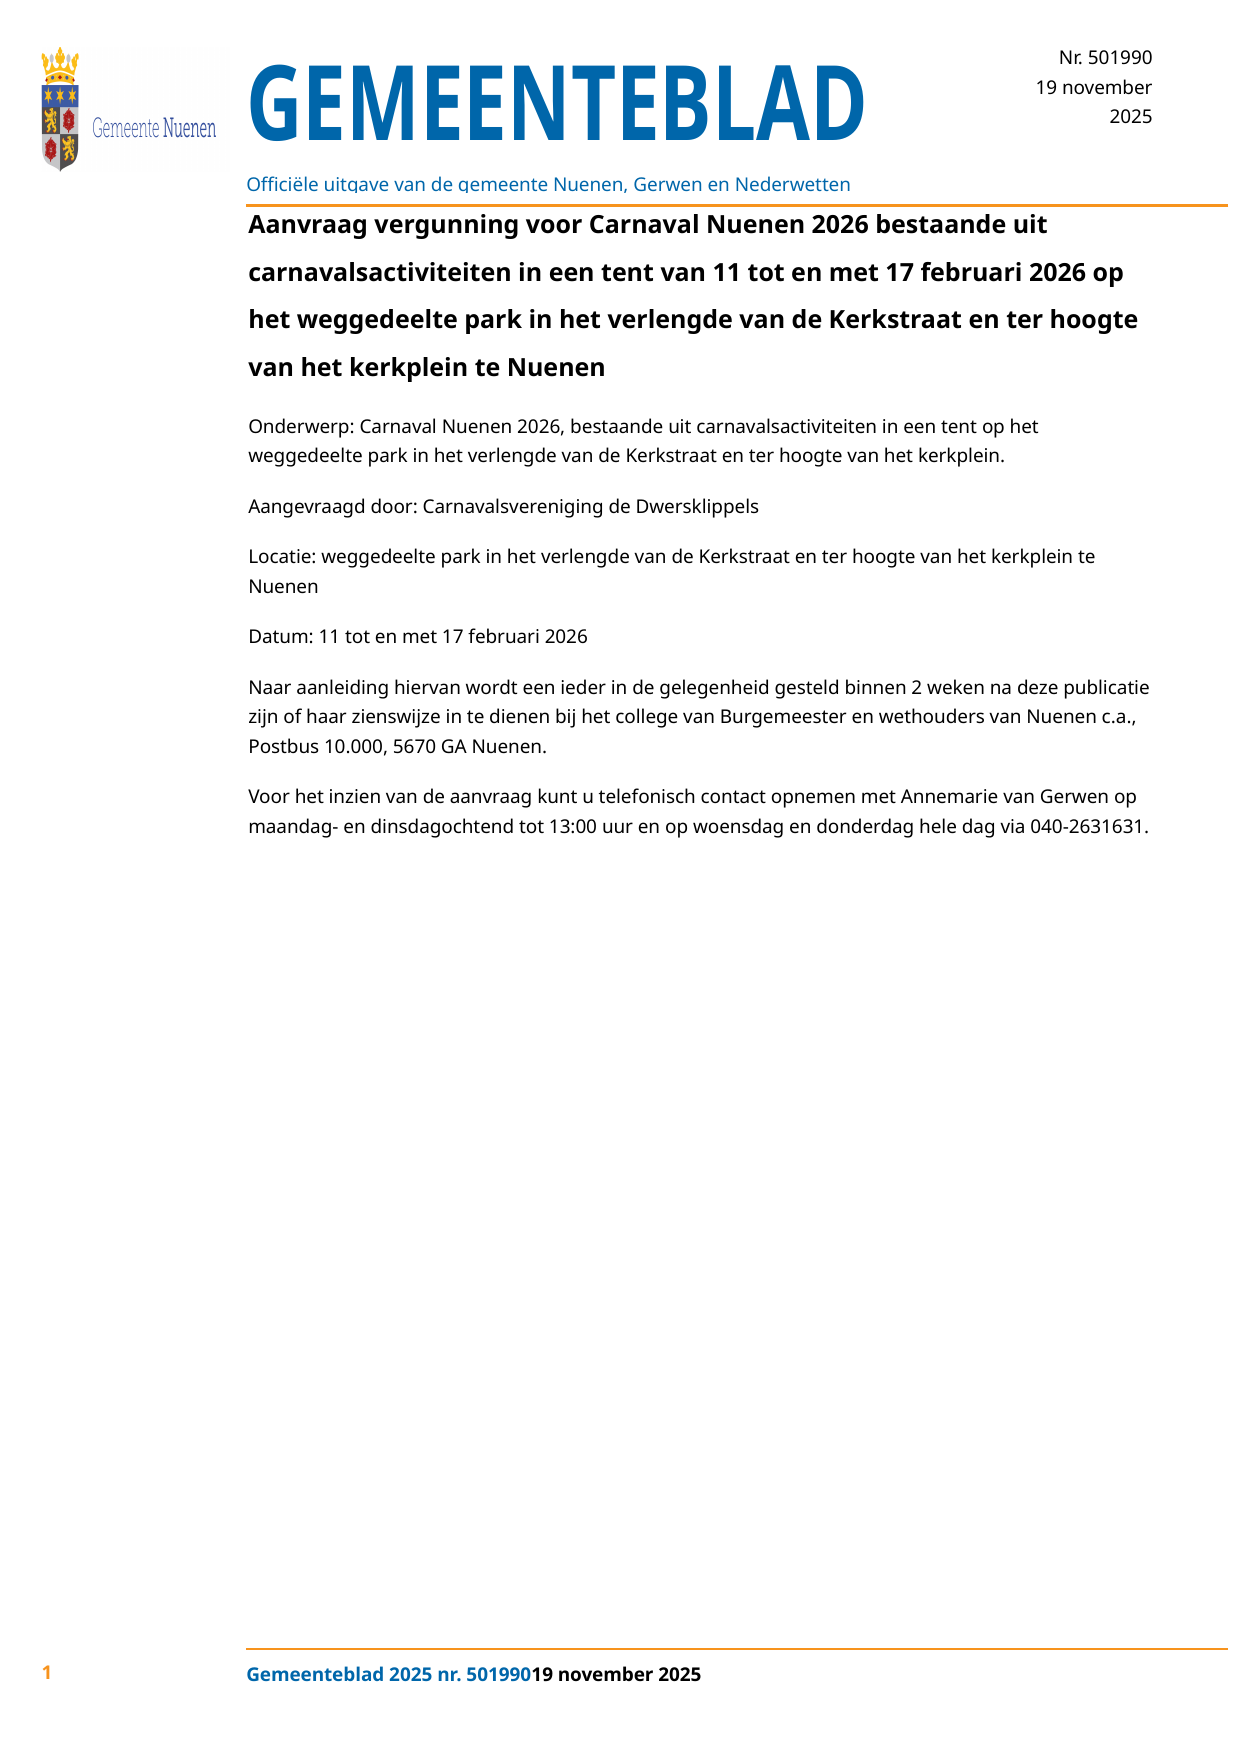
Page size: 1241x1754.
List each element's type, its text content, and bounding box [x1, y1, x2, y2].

text Naar aanleiding hiervan wordt een ieder in de gelegenheid gesteld binnen 2 weken na deze publicatie zijn of haar zienswijze in te dienen bij het college van Burgemeester en wethouders van Nuenen c.a., Postbus 10.000, 5670 GA Nuenen. [248, 674, 1152, 759]
text Locatie: weggedeelte park in het verlengde van de Kerkstraat en ter hoogte van het kerkplein te Nuenen [248, 543, 1152, 599]
picture [41, 47, 231, 172]
text Voor het inzien van de aanvraag kunt u telefonisch contact opnemen met Annemarie van Gerwen op maandag- en dinsdagochtend tot 13:00 uur en op woensdag en donderdag hele dag via 040-2631631. [248, 783, 1152, 839]
text Aanvraag vergunning voor Carnaval Nuenen 2026 bestaande uit carnavalsactiviteiten in een tent van 11 tot en met 17 februari 2026 op het weggedeelte park in het verlengde van de Kerkstraat en ter hoogte van het kerkplein te Nuenen [248, 207, 1152, 384]
text Aangevraagd door: Carnavalsvereniging de Dwersklippels [248, 493, 1152, 519]
text Datum: 11 tot en met 17 februari 2026 [248, 623, 1152, 649]
text Onderwerp: Carnaval Nuenen 2026, bestaande uit carnavalsactiviteiten in een tent op het weggedeelte park in het verlengde van de Kerkstraat en ter hoogte van het kerkplein. [248, 413, 1152, 468]
